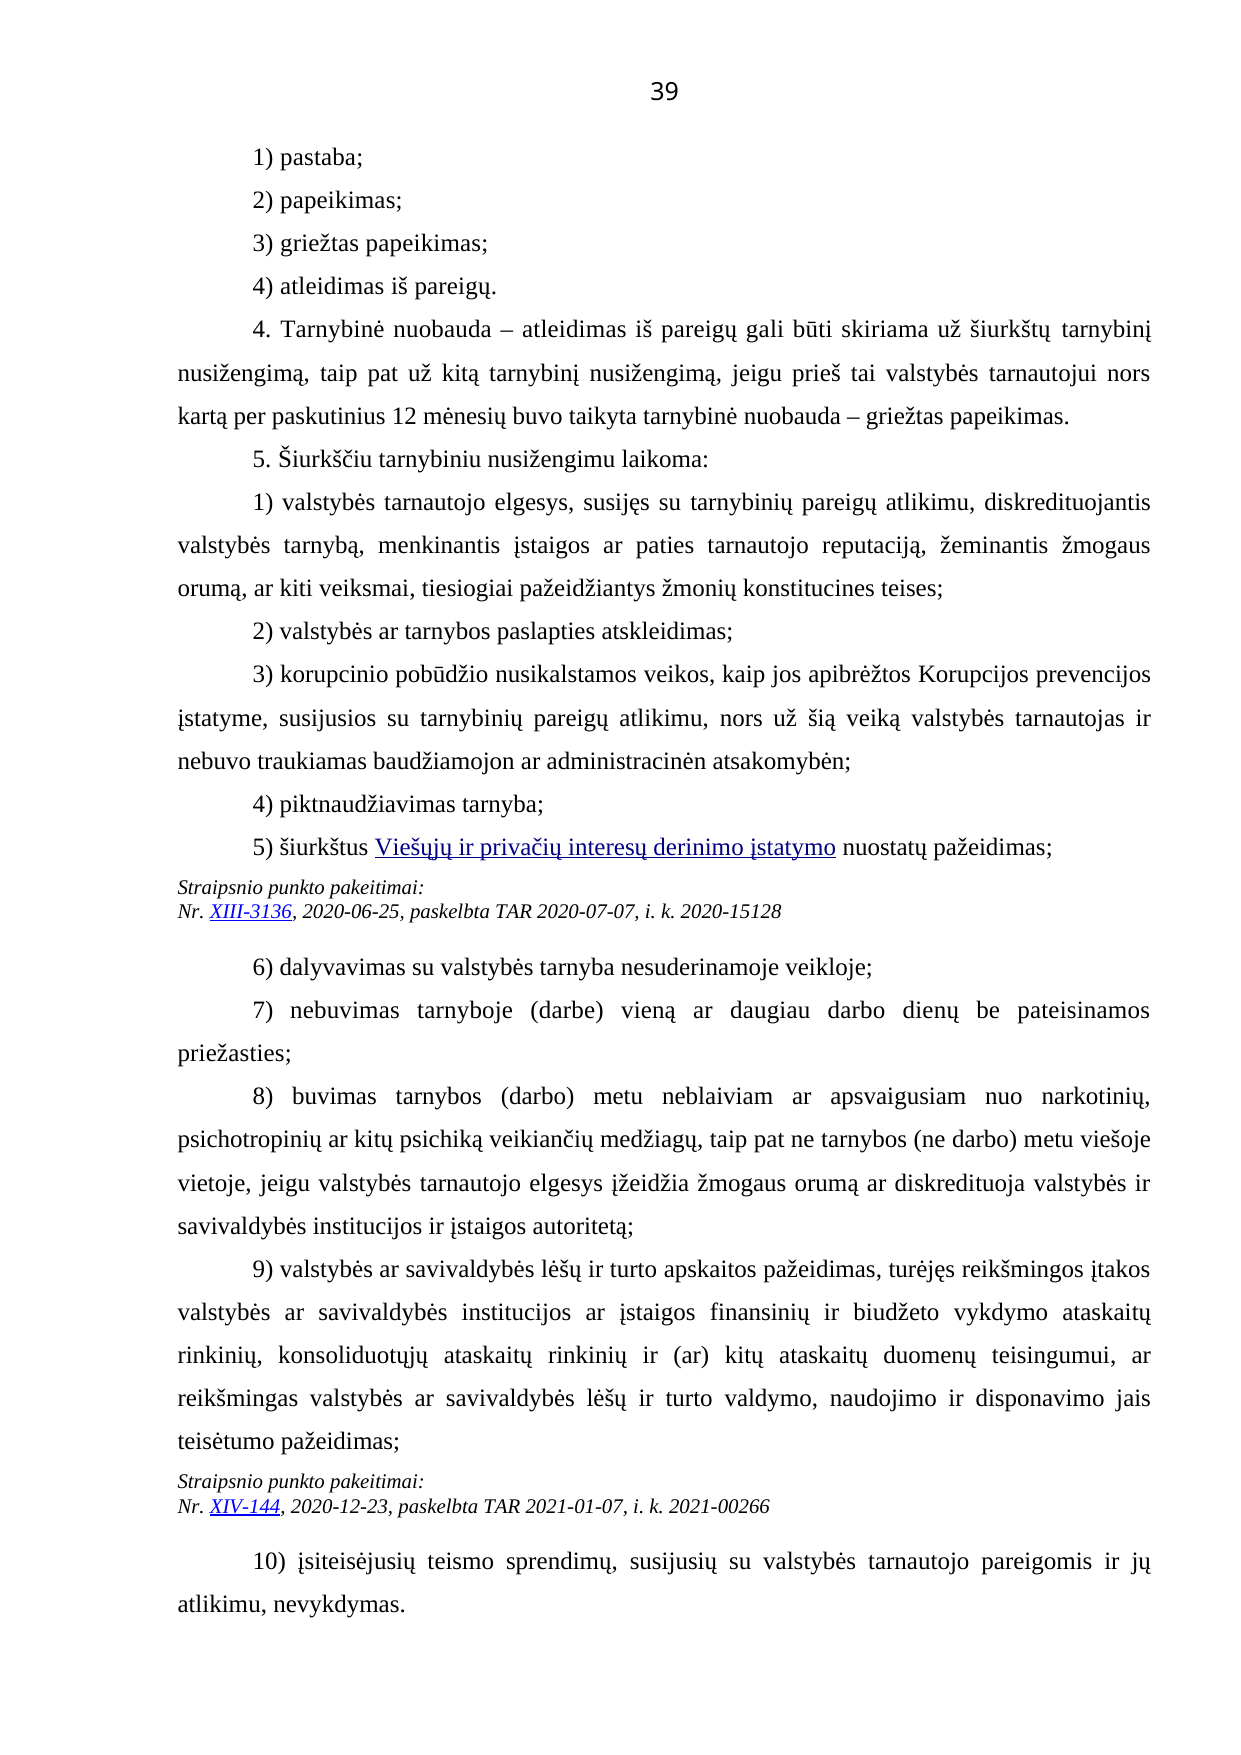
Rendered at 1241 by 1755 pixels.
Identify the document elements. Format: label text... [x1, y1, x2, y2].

text 9) valstybės ar savivaldybės lėšų ir turto apskaitos pažeidimas, turėjęs reikšmingos įtakos valstybės ar savivaldybės institucijos ar įstaigos finansinių ir biudžeto vykdymo ataskaitų rinkinių, konsoliduotųjų ataskaitų rinkinių ir (ar) kitų ataskaitų duomenų teisingumui, ar reikšmingas valstybės ar savivaldybės lėšų ir turto valdymo, naudojimo ir disponavimo jais teisėtumo pažeidimas; [177, 1254, 1152, 1455]
text 7) nebuvimas tarnyboje (darbe) vieną ar daugiau darbo dienų be pateisinamos priežasties; [177, 995, 1152, 1067]
text 6) dalyvavimas su valstybės tarnyba nesuderinamoje veikloje; [177, 952, 1152, 981]
text Straipsnio punkto pakeitimai: [177, 1469, 1152, 1493]
text 3) griežtas papeikimas; [177, 228, 1152, 257]
text Nr. XIII-3136, 2020-06-25, paskelbta TAR 2020-07-07, i. k. 2020-15128 [177, 899, 1152, 923]
text 1) pastaba; [177, 142, 1152, 171]
text 3) korupcinio pobūdžio nusikalstamos veikos, kaip jos apibrėžtos Korupcijos prevencijos įstatyme, susijusios su tarnybinių pareigų atlikimu, nors už šią veiką valstybės tarnautojas ir nebuvo traukiamas baudžiamojon ar administracinėn atsakomybėn; [177, 659, 1152, 774]
text 1) valstybės tarnautojo elgesys, susijęs su tarnybinių pareigų atlikimu, diskredituojantis valstybės tarnybą, menkinantis įstaigos ar paties tarnautojo reputaciją, žeminantis žmogaus orumą, ar kiti veiksmai, tiesiogiai pažeidžiantys žmonių konstitucines teises; [177, 487, 1152, 602]
text 5. Šiurkščiu tarnybiniu nusižengimu laikoma: [177, 444, 1152, 473]
text 4. Tarnybinė nuobauda – atleidimas iš pareigų gali būti skiriama už šiurkštų tarnybinį nusižengimą, taip pat už kitą tarnybinį nusižengimą, jeigu prieš tai valstybės tarnautojui nors kartą per paskutinius 12 mėnesių buvo taikyta tarnybinė nuobauda – griežtas papeikimas. [177, 314, 1152, 429]
text Straipsnio punkto pakeitimai: [177, 875, 1152, 899]
text 4) atleidimas iš pareigų. [177, 271, 1152, 300]
text 4) piktnaudžiavimas tarnyba; [177, 789, 1152, 818]
text Nr. XIV-144, 2020-12-23, paskelbta TAR 2021-01-07, i. k. 2021-00266 [177, 1493, 1152, 1518]
text 8) buvimas tarnybos (darbo) metu neblaiviam ar apsvaigusiam nuo narkotinių, psichotropinių ar kitų psichiką veikiančių medžiagų, taip pat ne tarnybos (ne darbo) metu viešoje vietoje, jeigu valstybės tarnautojo elgesys įžeidžia žmogaus orumą ar diskredituoja valstybės ir savivaldybės institucijos ir įstaigos autoritetą; [177, 1081, 1152, 1239]
text 2) valstybės ar tarnybos paslapties atskleidimas; [177, 616, 1152, 645]
text 10) įsiteisėjusių teismo sprendimų, susijusių su valstybės tarnautojo pareigomis ir jų atlikimu, nevykdymas. [177, 1546, 1152, 1618]
text 2) papeikimas; [177, 185, 1152, 214]
text 5) šiurkštus Viešųjų ir privačių interesų derinimo įstatymo nuostatų pažeidimas; [177, 832, 1152, 861]
